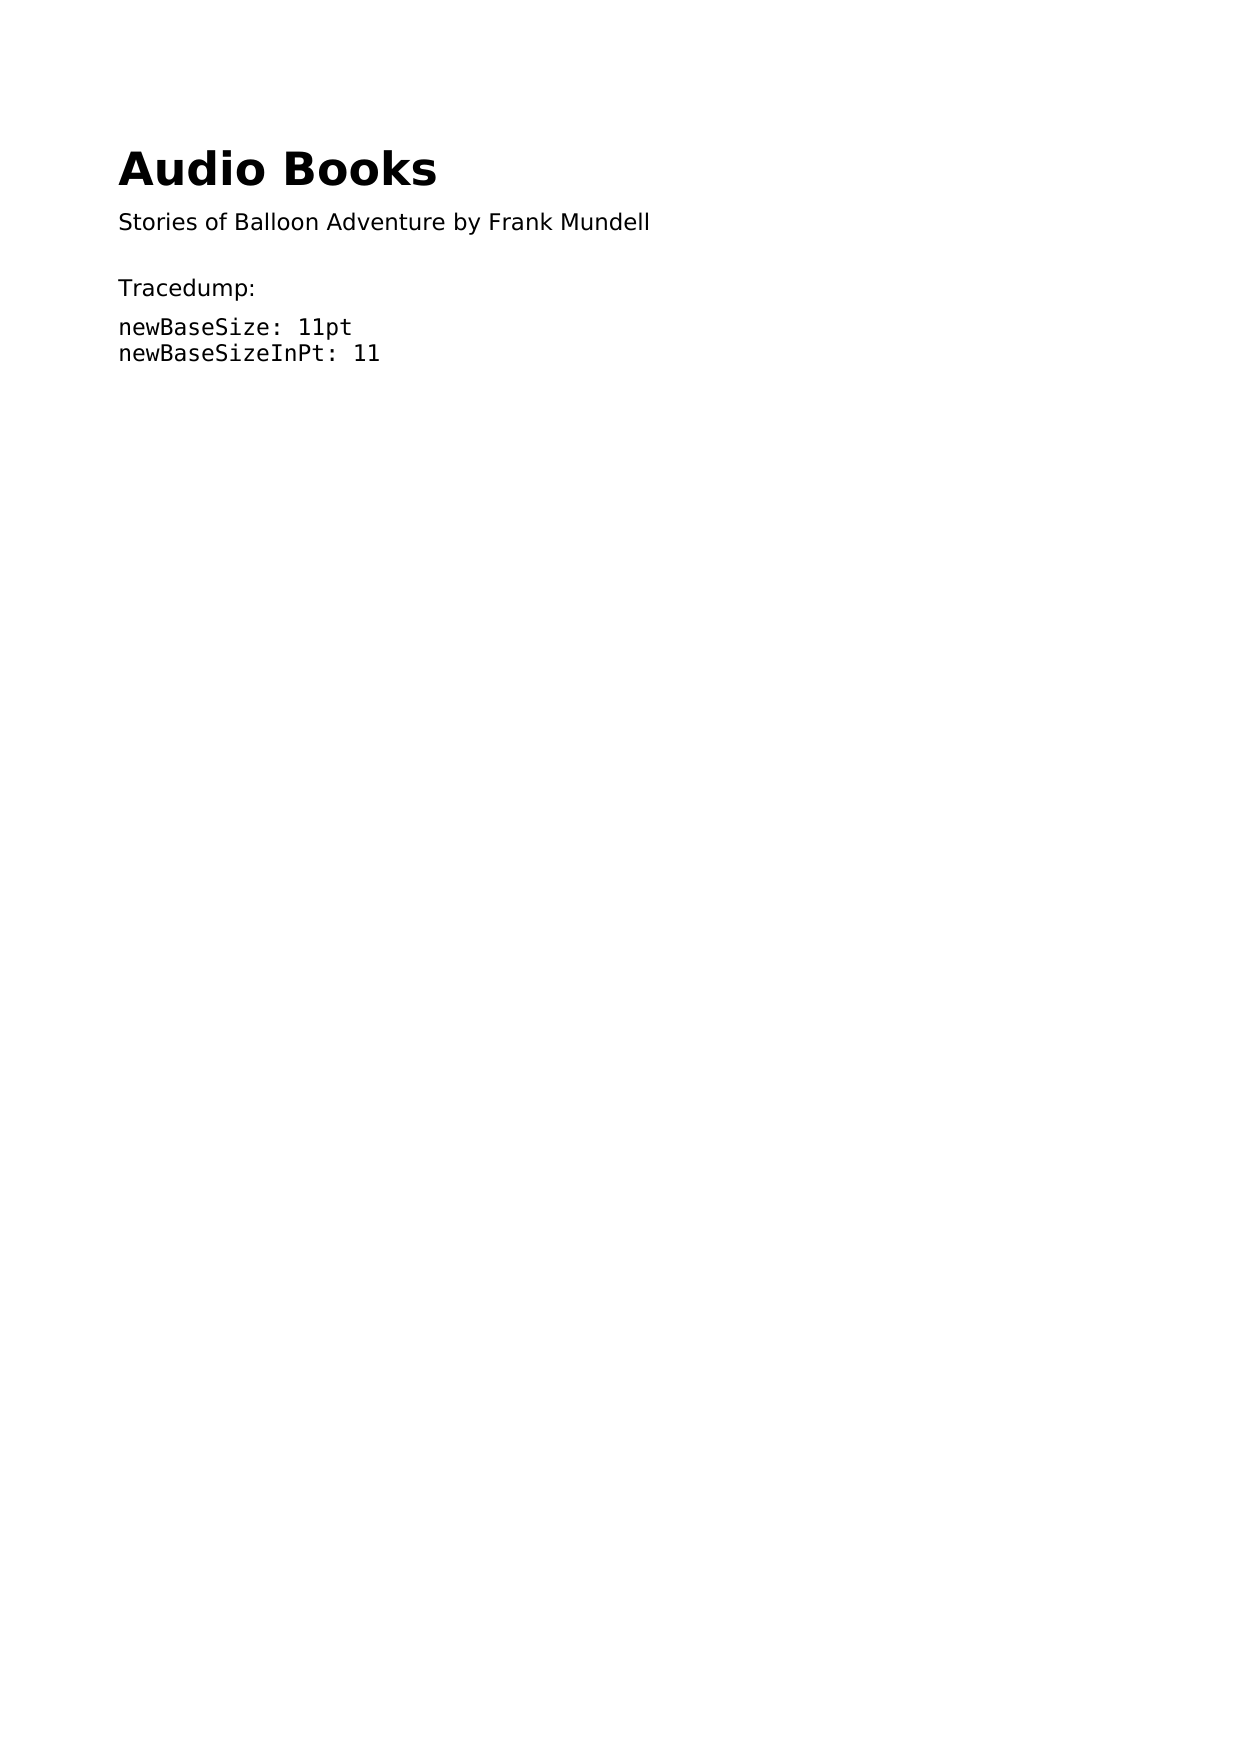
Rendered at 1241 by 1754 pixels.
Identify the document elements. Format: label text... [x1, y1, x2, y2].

text Stories of Balloon Adventure by Frank Mundell [118, 209, 1122, 236]
text newBaseSize: 11pt newBaseSizeInPt: 11 [118, 314, 1122, 367]
subtitle Audio Books [118, 143, 1122, 196]
text Tracedump: [118, 248, 1122, 301]
